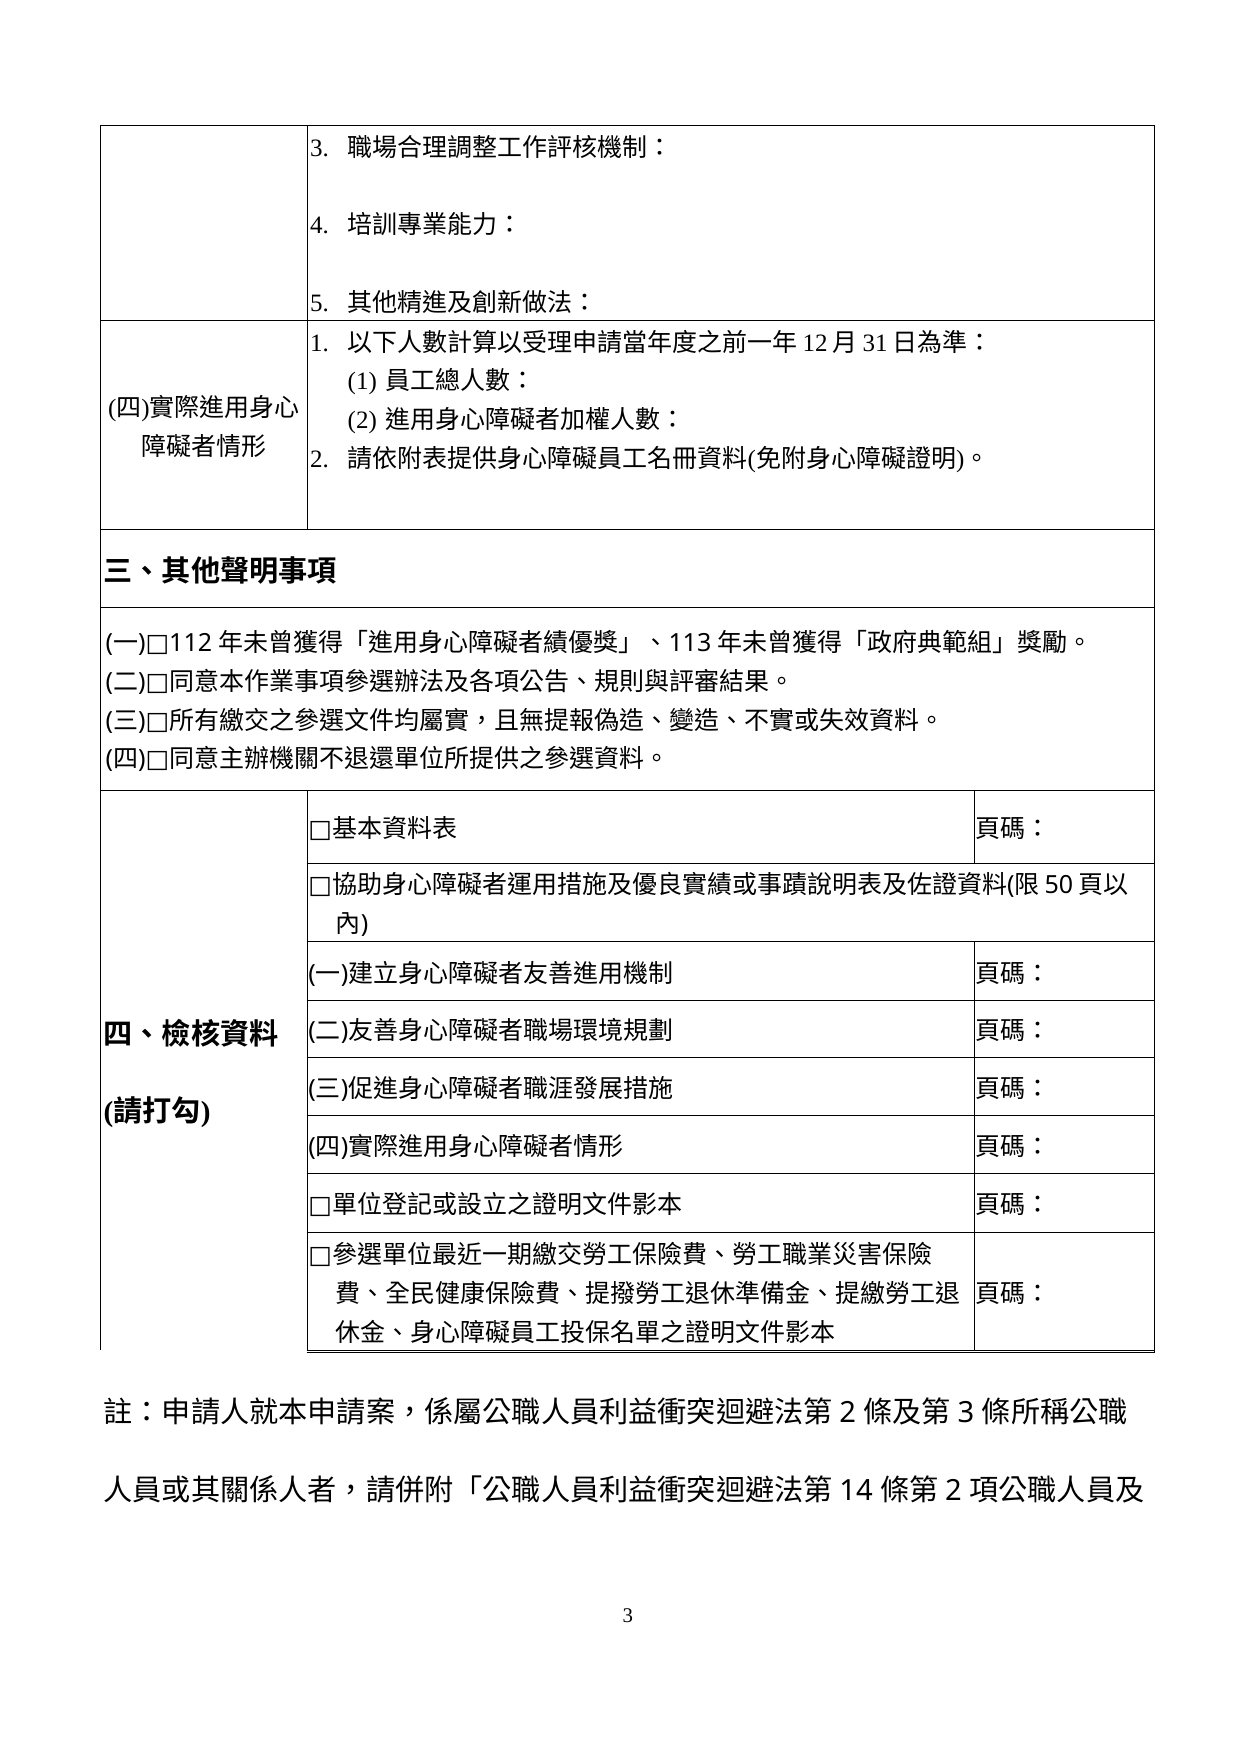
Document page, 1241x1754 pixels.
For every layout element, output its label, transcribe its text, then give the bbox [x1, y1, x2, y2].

table_cell 頁碼： [975, 791, 1154, 863]
table_cell (四)實際進用身心障礙者情形 [308, 1116, 974, 1173]
table_cell 以下人數計算以受理申請當年度之前一年12月31日為準： 員工總人數： 進用身心障礙者加權人數： 請依附表提供身心障礙員工名冊資料(免附身心障礙證明)。 [308, 321, 1154, 528]
table_cell (一)建立身心障礙者友善進用機制 [308, 942, 974, 1000]
table_cell □基本資料表 [308, 791, 974, 863]
table_cell 頁碼： [975, 1001, 1154, 1057]
table_cell 頁碼： [975, 942, 1154, 1000]
text 註：申請人就本申請案，係屬公職人員利益衝突迴避法第 2 條及第 3 條所稱公職人員或其關係人者，請併附「公職人員利益衝突迴避法第 14 條第 2 項公職人員及 [103, 1371, 1152, 1526]
table_cell 頁碼： [975, 1174, 1154, 1232]
table_cell (四)實際進用身心障礙者情形 [101, 321, 307, 528]
table_cell (一)□112 年未曾獲得「進用身心障礙者績優獎」、113 年未曾獲得「政府典範組」獎勵。 (二)□同意本作業事項參選辦法及各項公告、規則與評審結果。 (三)□所有繳交之參選文件均屬實，且無提報偽造、變造、不實或失效資料。 (四)□同意主辦機關不退還單位所提供之參選資料。 [101, 608, 1154, 790]
table_cell □參選單位最近一期繳交勞工保險費、勞工職業災害保險費、全民健康保險費、提撥勞工退休準備金、提繳勞工退休金、身心障礙員工投保名單之證明文件影本 [308, 1233, 974, 1349]
table_cell (二)友善身心障礙者職場環境規劃 [308, 1001, 974, 1057]
table_cell 本項請撰寫提供身心障礙員工職涯發展措施之辦理情形，並檢附佐證資料： 職場心理健康管理策略： 提供工作家庭平衡措施： 職場合理調整工作評核機制： 培訓專業能力： 其他精進及創新做法： [308, 126, 1154, 320]
table_cell □單位登記或設立之證明文件影本 [308, 1174, 974, 1232]
table_cell 頁碼： [975, 1058, 1154, 1114]
table_cell 頁碼： [975, 1233, 1154, 1349]
table_cell [101, 126, 307, 320]
table_cell □協助身心障礙者運用措施及優良實績或事蹟說明表及佐證資料(限50頁以內) [308, 864, 1154, 941]
table_cell 頁碼： [975, 1116, 1154, 1173]
table_cell (三)促進身心障礙者職涯發展措施 [308, 1058, 974, 1114]
table_cell 三、其他聲明事項 [101, 530, 1154, 607]
table_cell 四、檢核資料 (請打勾) [101, 791, 307, 1349]
